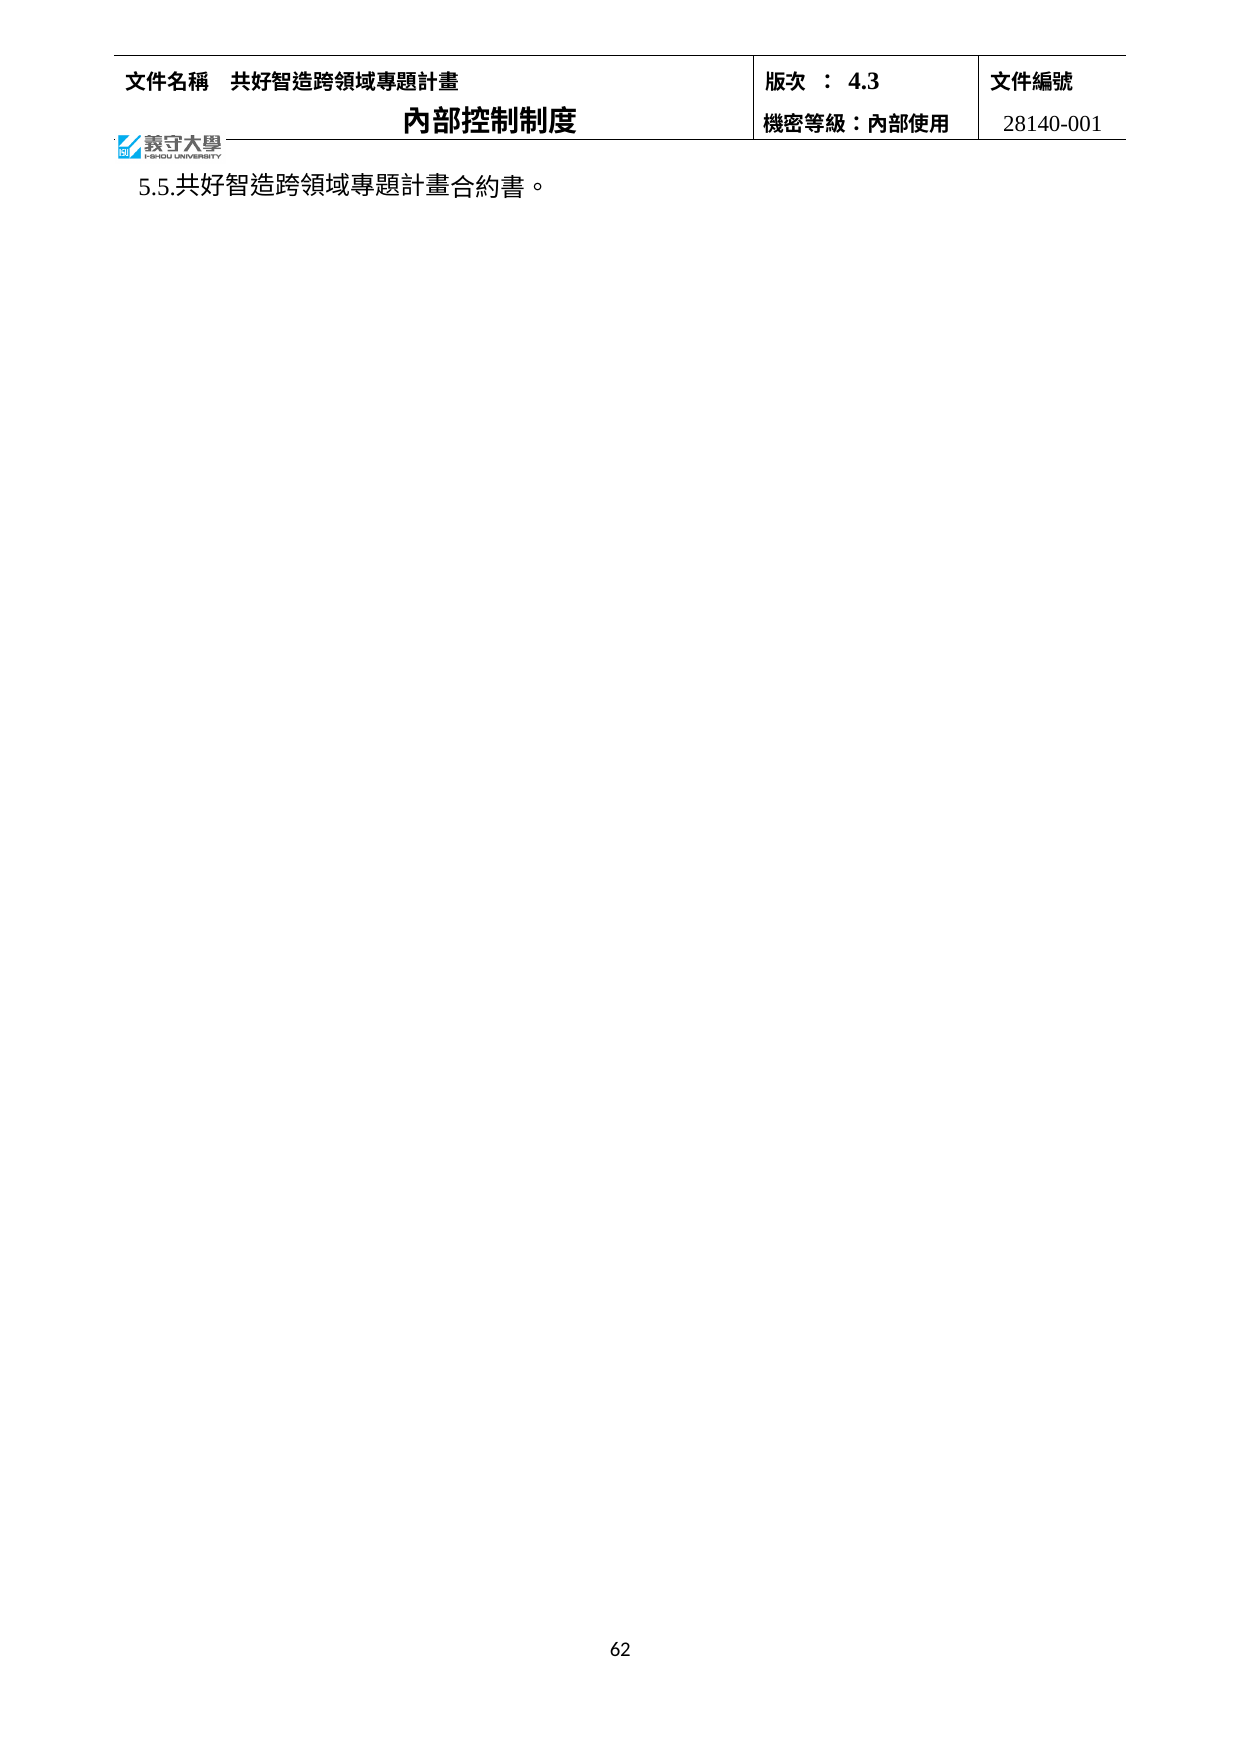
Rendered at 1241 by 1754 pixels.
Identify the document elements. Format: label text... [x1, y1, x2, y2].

text 5.5.共好智造跨領域專題計畫合約書。 [138, 166, 1122, 203]
